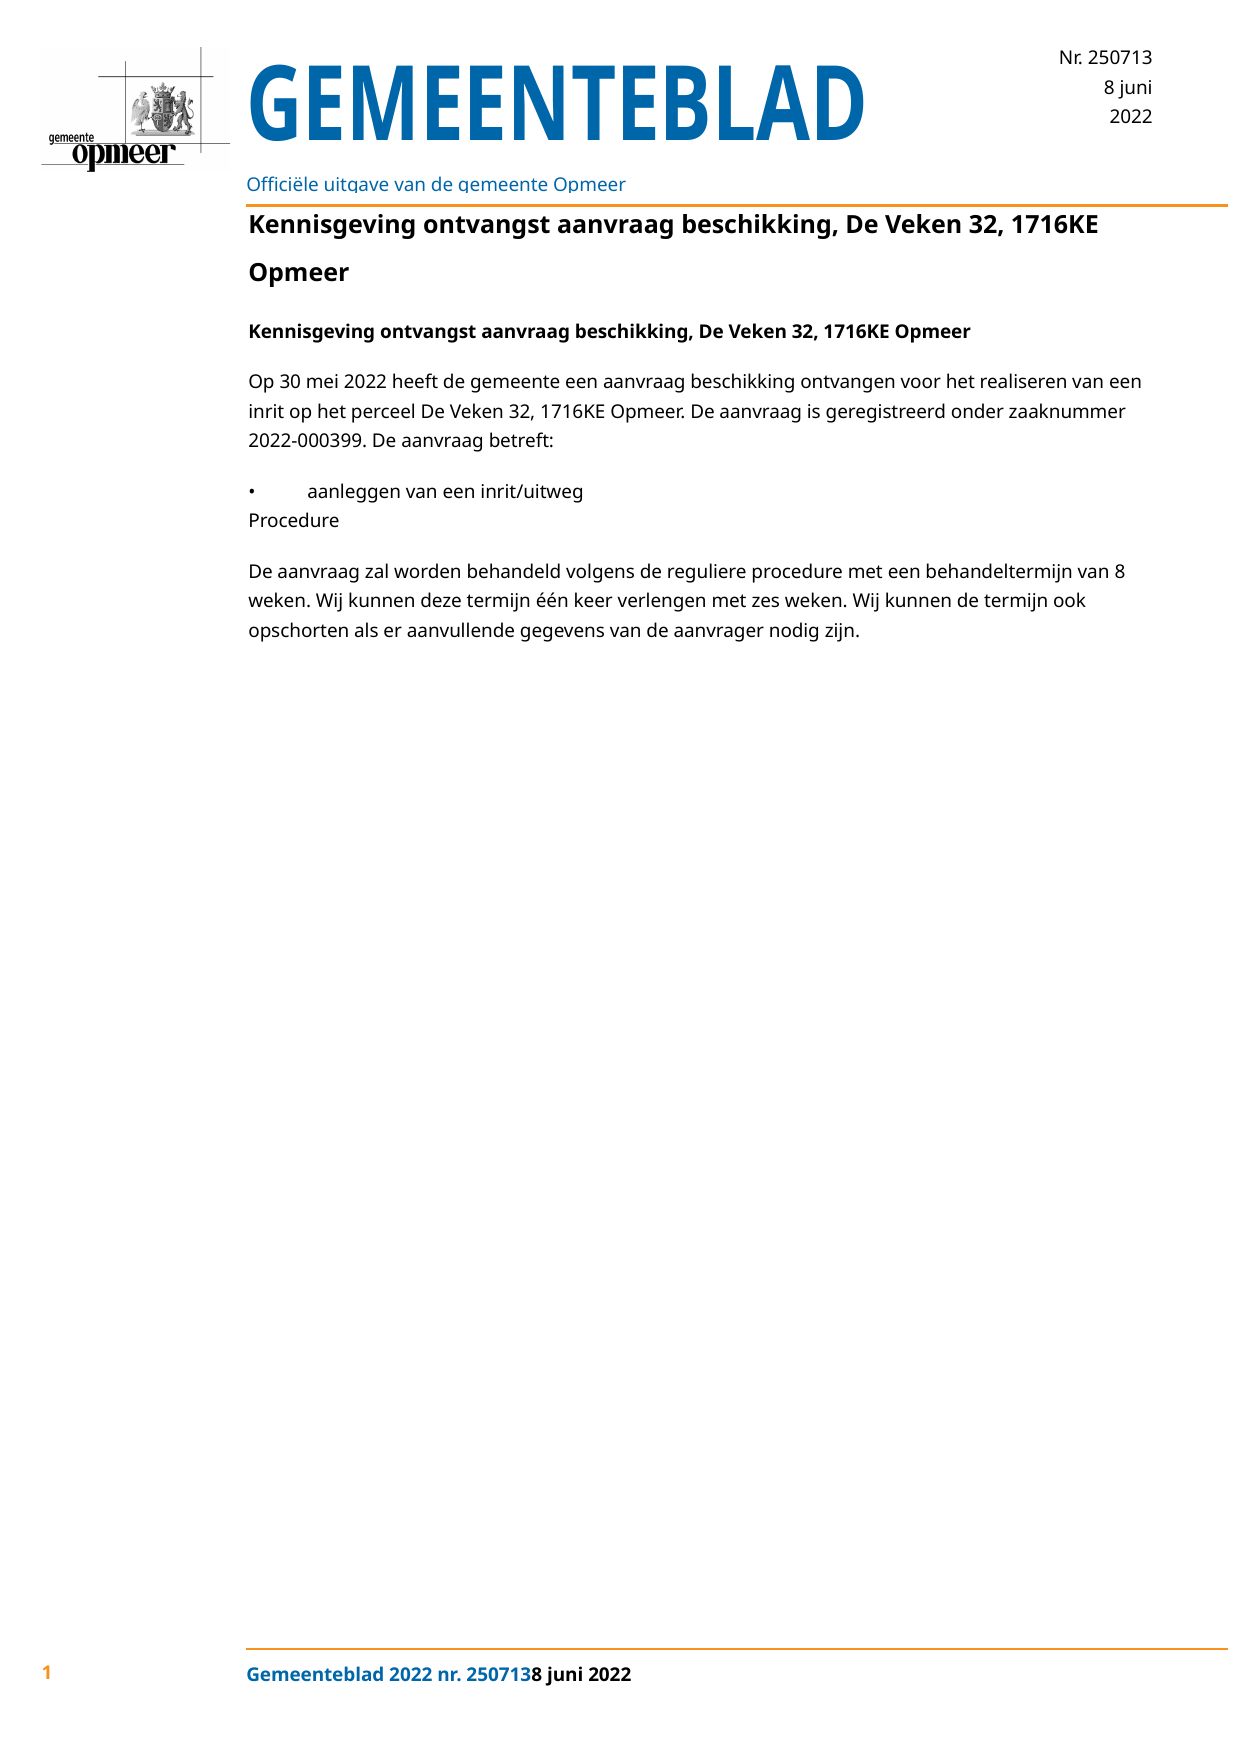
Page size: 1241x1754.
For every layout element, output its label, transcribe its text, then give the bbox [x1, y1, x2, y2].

text De aanvraag zal worden behandeld volgens de reguliere procedure met een behandeltermijn van 8 weken. Wij kunnen deze termijn één keer verlengen met zes weken. Wij kunnen de termijn ook opschorten als er aanvullende gegevens van de aanvrager nodig zijn. [248, 558, 1152, 643]
picture [41, 47, 231, 172]
text Procedure [248, 507, 1152, 533]
text Kennisgeving ontvangst aanvraag beschikking, De Veken 32, 1716KE Opmeer [248, 207, 1152, 288]
text Kennisgeving ontvangst aanvraag beschikking, De Veken 32, 1716KE Opmeer [248, 318, 1152, 344]
text Op 30 mei 2022 heeft de gemeente een aanvraag beschikking ontvangen voor het realiseren van een inrit op het perceel De Veken 32, 1716KE Opmeer. De aanvraag is geregistreerd onder zaaknummer 2022-000399. De aanvraag betreft: [248, 368, 1152, 453]
list aanleggen van een inrit/uitweg [248, 478, 1152, 504]
